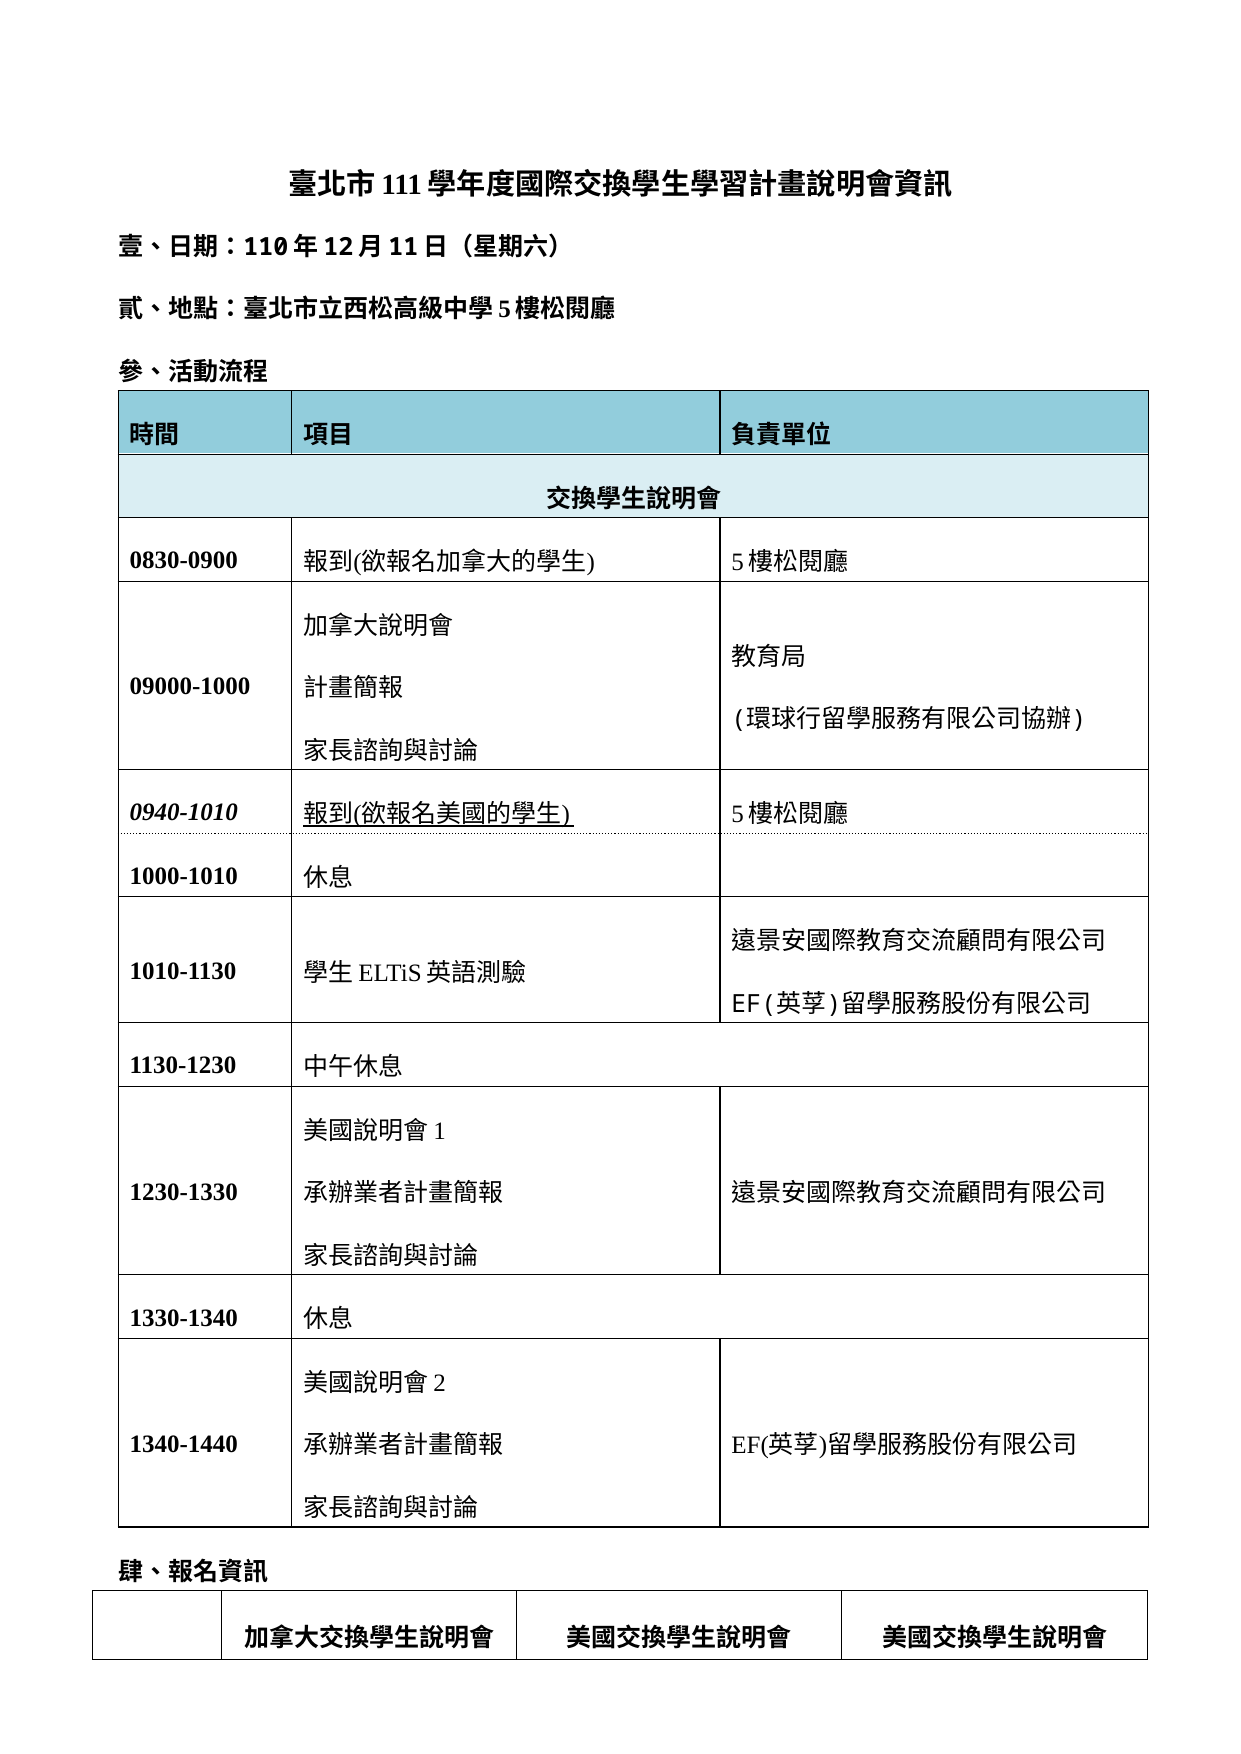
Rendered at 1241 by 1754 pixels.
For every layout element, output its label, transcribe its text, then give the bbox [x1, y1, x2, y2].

text 臺北市111學年度國際交換學生學習計畫說明會資訊 [118, 140, 1122, 202]
table_cell 1340-1440 [119, 1339, 291, 1526]
table_cell 遠景安國際教育交流顧問有限公司 EF(英莩)留學服務股份有限公司 [721, 897, 1148, 1022]
table_cell 1000-1010 [119, 833, 291, 896]
text 肆、報名資訊 [118, 1528, 1122, 1590]
table_header 時間 [119, 391, 291, 453]
table_cell 加拿大說明會 計畫簡報 家長諮詢與討論 [292, 582, 719, 769]
table_cell 1230-1330 [119, 1087, 291, 1274]
table_cell EF(英莩)留學服務股份有限公司 [721, 1339, 1148, 1526]
table_header 項目 [292, 391, 719, 453]
table_cell 09000-1000 [119, 582, 291, 769]
text 貳、地點：臺北市立西松高級中學5樓松閱廳 [118, 265, 1122, 327]
table_cell 教育局 (環球行留學服務有限公司協辦) [721, 582, 1148, 769]
table_cell 0940-1010 [119, 770, 291, 833]
table_header 美國交換學生說明會 [842, 1591, 1147, 1658]
table_header 負責單位 [721, 391, 1148, 453]
table_cell 中午休息 [292, 1023, 1148, 1086]
table_cell 5樓松閱廳 [721, 518, 1148, 581]
table_cell 美國說明會1 承辦業者計畫簡報 家長諮詢與討論 [292, 1087, 719, 1274]
table_cell 報到(欲報名加拿大的學生) [292, 518, 719, 581]
table_cell 休息 [292, 1275, 1148, 1338]
table_cell 5樓松閱廳 [721, 770, 1148, 833]
table_cell 學生ELTiS英語測驗 [292, 897, 719, 1022]
table_header 美國交換學生說明會 [517, 1591, 841, 1658]
table_cell 1330-1340 [119, 1275, 291, 1338]
text 參、活動流程 [118, 327, 1122, 390]
table_header [93, 1591, 221, 1658]
table_cell 交換學生說明會 [119, 455, 1148, 517]
table_cell 1130-1230 [119, 1023, 291, 1086]
table_cell 美國說明會2 承辦業者計畫簡報 家長諮詢與討論 [292, 1339, 719, 1526]
table_cell [721, 833, 1148, 896]
table_cell 遠景安國際教育交流顧問有限公司 [721, 1087, 1148, 1274]
table_cell 1010-1130 [119, 897, 291, 1022]
table_cell 報到(欲報名美國的學生) [292, 770, 719, 833]
table_cell 0830-0900 [119, 518, 291, 581]
text 壹、日期：110年12月11日（星期六） [118, 202, 1122, 265]
table_header 加拿大交換學生說明會 [222, 1591, 516, 1658]
table_cell 休息 [292, 833, 719, 896]
